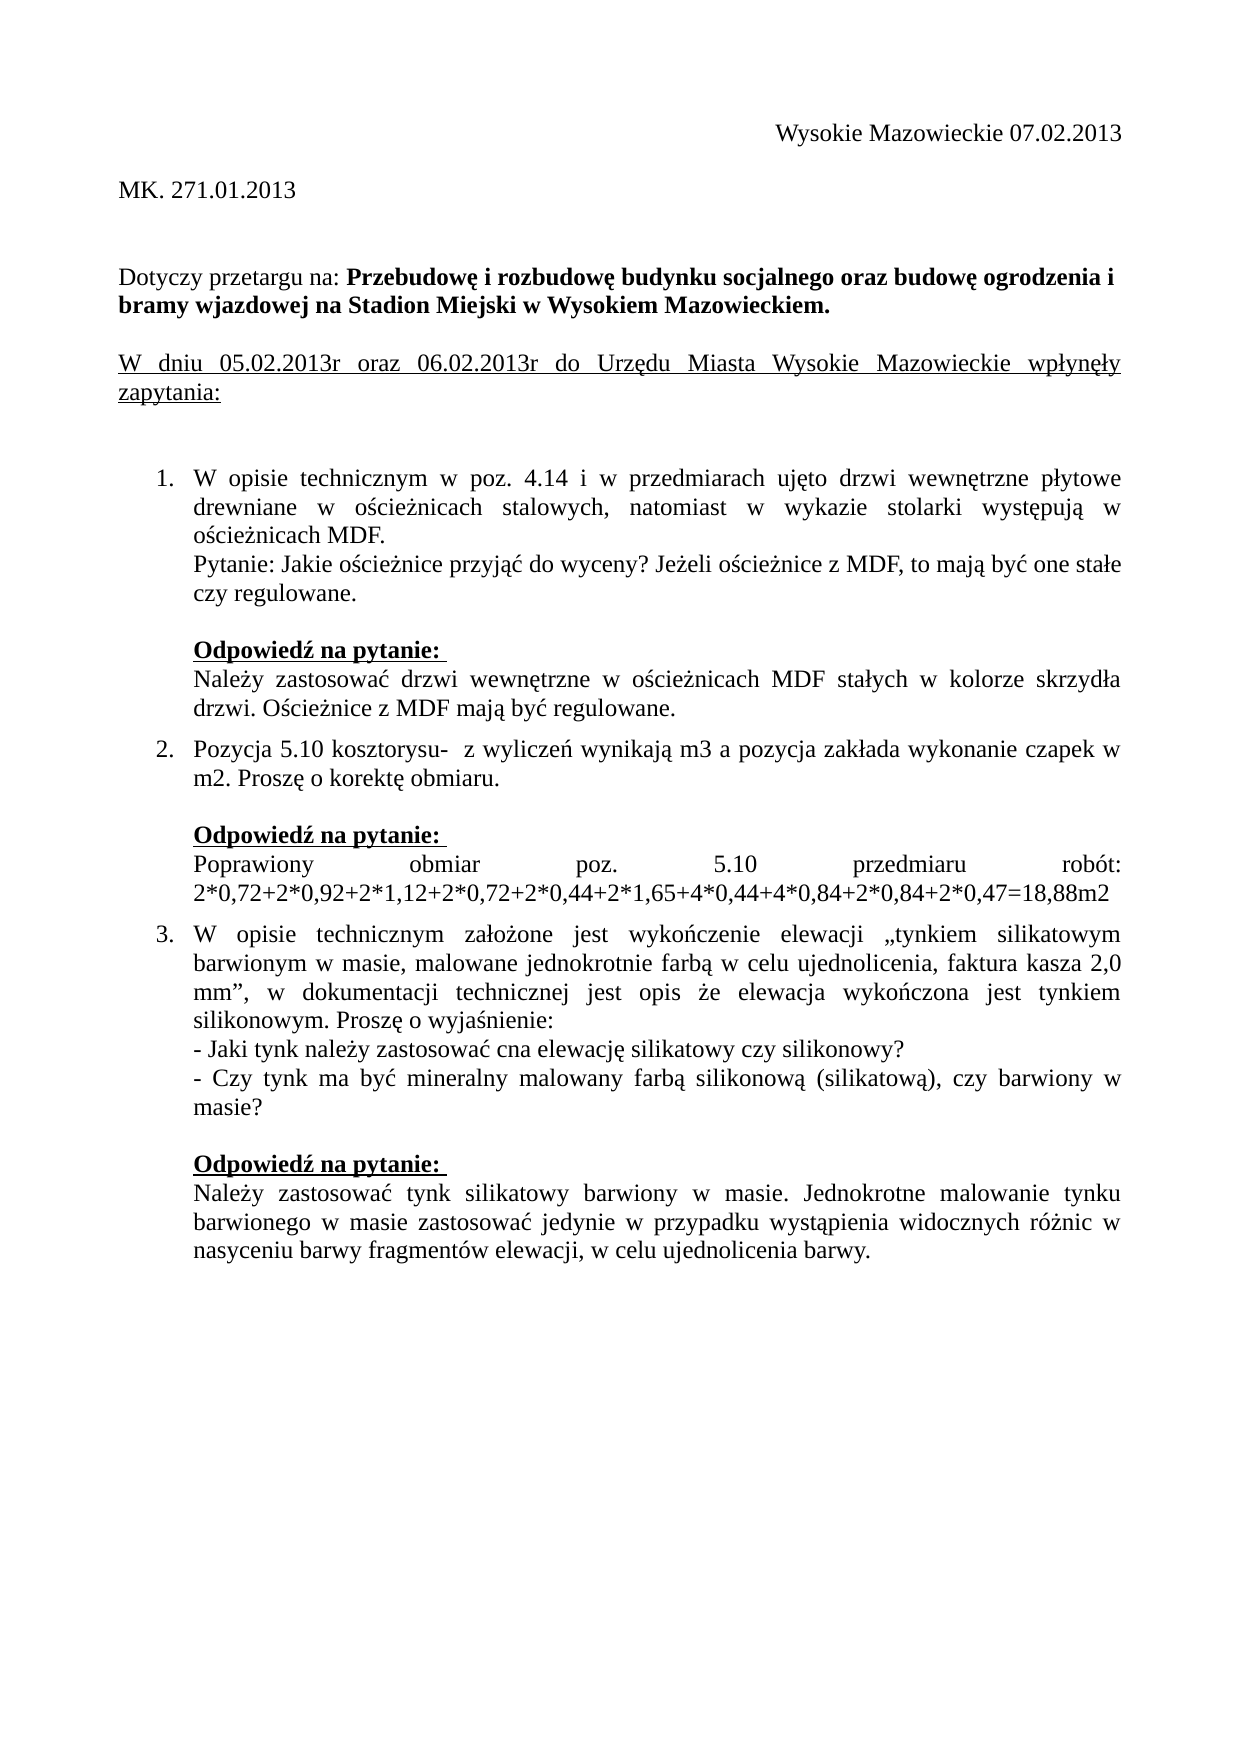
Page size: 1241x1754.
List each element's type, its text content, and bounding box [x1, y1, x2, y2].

text MK. 271.01.2013 [118, 176, 1122, 204]
text Wysokie Mazowieckie 07.02.2013 [118, 118, 1122, 147]
list W opisie technicznym założone jest wykończenie elewacji „tynkiem silikatowym barwionym w masie, malowane jednokrotnie farbą w celu ujednolicenia, faktura kasza 2,0 mm”, w dokumentacji technicznej jest opis że elewacja wykończona jest tynkiem silikonowym. Proszę o wyjaśnienie: [156, 919, 1122, 1034]
list Pytanie: Jakie ościeżnice przyjąć do wyceny? Jeżeli ościeżnice z MDF, to mają być one stałe czy regulowane. [156, 549, 1122, 607]
list W opisie technicznym w poz. 4.14 i w przedmiarach ujęto drzwi wewnętrzne płytowe drewniane w ościeżnicach stalowych, natomiast w wykazie stolarki występują w ościeżnicach MDF. [156, 463, 1122, 549]
list Odpowiedź na pytanie: [156, 1149, 1122, 1178]
list Odpowiedź na pytanie: [156, 636, 1122, 664]
list Pozycja 5.10 kosztorysu- z wyliczeń wynikają m3 a pozycja zakłada wykonanie czapek w m2. Proszę o korektę obmiaru. [156, 734, 1122, 792]
list - Czy tynk ma być mineralny malowany farbą silikonową (silikatową), czy barwiony w masie? [156, 1063, 1122, 1121]
list Należy zastosować tynk silikatowy barwiony w masie. Jednokrotne malowanie tynku barwionego w masie zastosować jedynie w przypadku wystąpienia widocznych różnic w nasyceniu barwy fragmentów elewacji, w celu ujednolicenia barwy. [156, 1178, 1122, 1264]
list Należy zastosować drzwi wewnętrzne w ościeżnicach MDF stałych w kolorze skrzydła drzwi. Ościeżnice z MDF mają być regulowane. [156, 664, 1122, 722]
text W dniu 05.02.2013r oraz 06.02.2013r do Urzędu Miasta Wysokie Mazowieckie wpłynęły zapytania: [118, 348, 1122, 406]
text Dotyczy przetargu na: Przebudowę i rozbudowę budynku socjalnego oraz budowę ogrodzenia i bramy wjazdowej na Stadion Miejski w Wysokiem Mazowieckiem. [118, 262, 1122, 319]
list Odpowiedź na pytanie: [156, 821, 1122, 849]
list Poprawiony obmiar poz. 5.10 przedmiaru robót: 2*0,72+2*0,92+2*1,12+2*0,72+2*0,44+2*1,65+4*0,44+4*0,84+2*0,84+2*0,47=18,88m2 [156, 849, 1122, 907]
list - Jaki tynk należy zastosować cna elewację silikatowy czy silikonowy? [156, 1034, 1122, 1063]
